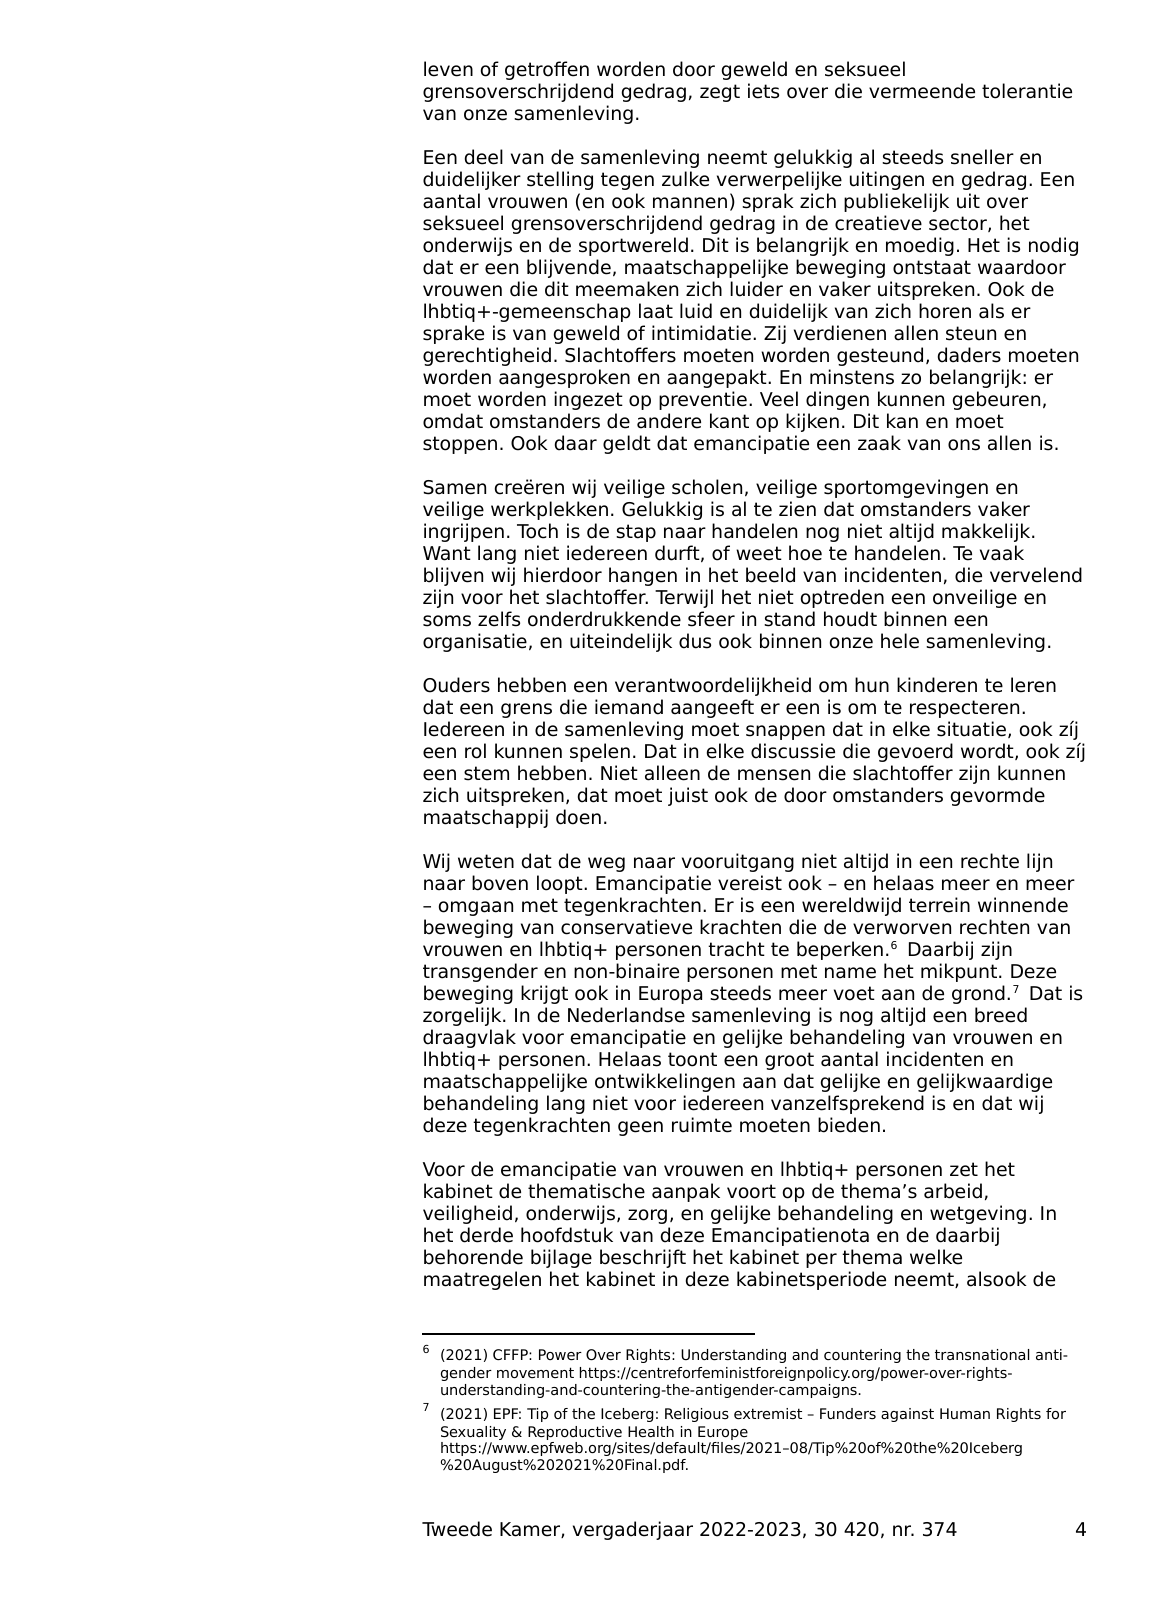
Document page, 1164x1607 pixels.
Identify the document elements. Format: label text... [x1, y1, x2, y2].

text Een deel van de samenleving neemt gelukkig al steeds sneller en duidelijker stelling tegen zulke verwerpelijke uitingen en gedrag. Een aantal vrouwen (en ook mannen) sprak zich publiekelijk uit over seksueel grensoverschrijdend gedrag in de creatieve sector, het onderwijs en de sportwereld. Dit is belangrijk en moedig. Het is nodig dat er een blijvende, maatschappelijke beweging ontstaat waardoor vrouwen die dit meemaken zich luider en vaker uitspreken. Ook de lhbtiq+-gemeenschap laat luid en duidelijk van zich horen als er sprake is van geweld of intimidatie. Zij verdienen allen steun en gerechtigheid. Slachtoffers moeten worden gesteund, daders moeten worden aangesproken en aangepakt. En minstens zo belangrijk: er moet worden ingezet op preventie. Veel dingen kunnen gebeuren, omdat omstanders de andere kant op kijken. Dit kan en moet stoppen. Ook daar geldt dat emancipatie een zaak van ons allen is. [422, 147, 1087, 455]
text leven of getroffen worden door geweld en seksueel grensoverschrijdend gedrag, zegt iets over die vermeende tolerantie van onze samenleving. [422, 59, 1087, 125]
text Wij weten dat de weg naar vooruitgang niet altijd in een rechte lijn naar boven loopt. Emancipatie vereist ook – en helaas meer en meer – omgaan met tegenkrachten. Er is een wereldwijd terrein winnende beweging van conservatieve krachten die de verworven rechten van vrouwen en lhbtiq+ personen tracht te beperken. Daarbij zijn transgender en non-binaire personen met name het mikpunt. Deze beweging krijgt ook in Europa steeds meer voet aan de grond. Dat is zorgelijk. In de Nederlandse samenleving is nog altijd een breed draagvlak voor emancipatie en gelijke behandeling van vrouwen en lhbtiq+ personen. Helaas toont een groot aantal incidenten en maatschappelijke ontwikkelingen aan dat gelijke en gelijkwaardige behandeling lang niet voor iedereen vanzelfsprekend is en dat wij deze tegenkrachten geen ruimte moeten bieden. [422, 851, 1087, 1137]
text (2021) EPF: Tip of the Iceberg: Religious extremist – Funders against Human Rights for Sexuality & Reproductive Health in Europe https://www.epfweb.org/sites/default/files/2021–08/Tip%20of%20the%20Iceberg%20August%202021%20Final.pdf. [422, 1402, 1087, 1474]
text Voor de emancipatie van vrouwen en lhbtiq+ personen zet het kabinet de thematische aanpak voort op de thema’s arbeid, veiligheid, onderwijs, zorg, en gelijke behandeling en wetgeving. In het derde hoofdstuk van deze Emancipatienota en de daarbij behorende bijlage beschrijft het kabinet per thema welke maatregelen het kabinet in deze kabinetsperiode neemt, alsook de [422, 1159, 1087, 1291]
text (2021) CFFP: Power Over Rights: Understanding and countering the transnational anti-gender movement https://centreforfeministforeignpolicy.org/power-over-rights-understanding-and-countering-the-antigender-campaigns. [422, 1343, 1087, 1399]
text Samen creëren wij veilige scholen, veilige sportomgevingen en veilige werkplekken. Gelukkig is al te zien dat omstanders vaker ingrijpen. Toch is de stap naar handelen nog niet altijd makkelijk. Want lang niet iedereen durft, of weet hoe te handelen. Te vaak blijven wij hierdoor hangen in het beeld van incidenten, die vervelend zijn voor het slachtoffer. Terwijl het niet optreden een onveilige en soms zelfs onderdrukkende sfeer in stand houdt binnen een organisatie, en uiteindelijk dus ook binnen onze hele samenleving. [422, 477, 1087, 653]
text Ouders hebben een verantwoordelijkheid om hun kinderen te leren dat een grens die iemand aangeeft er een is om te respecteren. Iedereen in de samenleving moet snappen dat in elke situatie, ook zíj een rol kunnen spelen. Dat in elke discussie die gevoerd wordt, ook zíj een stem hebben. Niet alleen de mensen die slachtoffer zijn kunnen zich uitspreken, dat moet juist ook de door omstanders gevormde maatschappij doen. [422, 675, 1087, 829]
